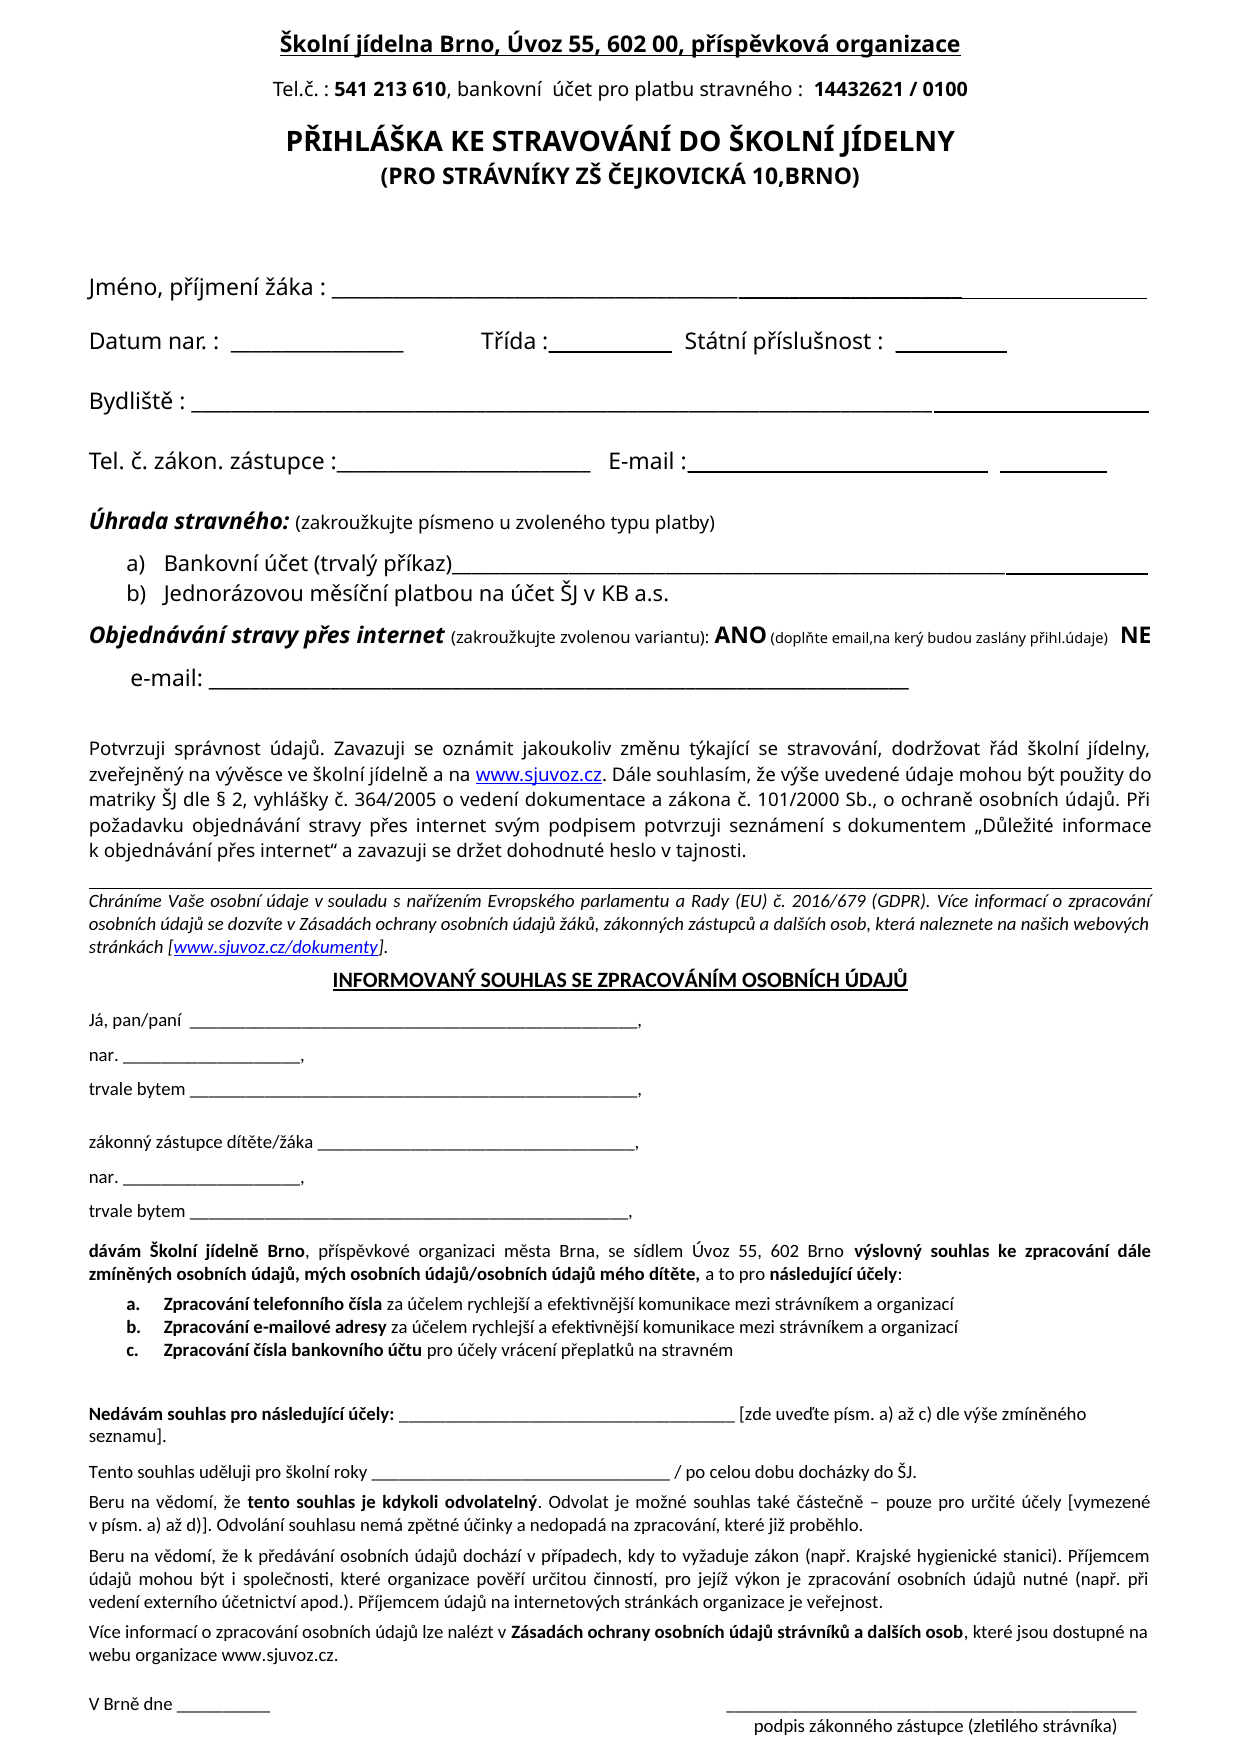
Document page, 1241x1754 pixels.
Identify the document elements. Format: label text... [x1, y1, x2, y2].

list Bankovní účet (trvalý příkaz)_________________________________________________________ [126, 548, 1152, 578]
text Beru na vědomí, že k předávání osobních údajů dochází v případech, kdy to vyžaduje zákon (např. Krajské hygienické stanici). Příjemcem údajů mohou být i společnosti, které organizace pověří určitou činností, pro jejíž výkon je zpracování osobních údajů nutné (např. při vedení externího účetnictví apod.). Příjemcem údajů na internetových stránkách organizace je veřejnost. [88, 1544, 1152, 1613]
text e-mail: _____________________________________________________________________ [88, 662, 1152, 693]
text Jméno, příjmení žáka : ______________________________________________________________ [88, 271, 1152, 302]
list Jednorázovou měsíční platbou na účet ŠJ v KB a.s. [126, 578, 1152, 608]
text trvale bytem ________________________________________________, [88, 1077, 1152, 1100]
text zákonný zástupce dítěte/žáka __________________________________, [88, 1131, 1152, 1153]
text INFORMOVANÝ SOUHLAS SE ZPRACOVÁNÍM OSOBNÍCH ÚDAJŮ [88, 966, 1152, 993]
text V Brně dne __________ ____________________________________________ [88, 1692, 1152, 1715]
title Školní jídelna Brno, Úvoz 55, 602 00, příspěvková organizace [88, 28, 1152, 60]
text podpis zákonného zástupce (zletilého strávníka) [88, 1715, 1152, 1738]
text Objednávání stravy přes internet (zakroužkujte zvolenou variantu): ANO (doplňte email,na kerý budou zaslány přihl.údaje) NE [88, 619, 1152, 650]
text Bydliště : _________________________________________________________________________ [88, 385, 1152, 416]
text nar. ___________________, [88, 1043, 1152, 1066]
text Potvrzuji správnost údajů. Zavazuji se oznámit jakoukoliv změnu týkající se stravování, dodržovat řád školní jídelny, zveřejněný na vývěsce ve školní jídelně a na www.sjuvoz.cz. Dále souhlasím, že výše uvedené údaje mohou být použity do matriky ŠJ dle § 2, vyhlášky č. 364/2005 o vedení dokumentace a zákona č. 101/2000 Sb., o ochraně osobních údajů. Při požadavku objednávání stravy přes internet svým podpisem potvrzuji seznámení s dokumentem „Důležité informace k objednávání přes internet“ a zavazuji se držet dohodnuté heslo v tajnosti. [88, 736, 1152, 863]
text Beru na vědomí, že tento souhlas je kdykoli odvolatelný. Odvolat je možné souhlas také částečně – pouze pro určité účely [vymezené v písm. a) až d)]. Odvolání souhlasu nemá zpětné účinky a nedopadá na zpracování, které již proběhlo. [88, 1491, 1152, 1537]
text Já, pan/paní ________________________________________________, [88, 1008, 1152, 1031]
text Tento souhlas uděluji pro školní roky ________________________________ / po celou dobu docházky do ŠJ. [88, 1460, 1152, 1483]
title Tel.č. : 541 213 610, bankovní účet pro platbu stravného : 14432621 / 0100 [88, 75, 1152, 102]
text Tel. č. zákon. zástupce :_________________________ E-mail :______________________ _ ___ [88, 445, 1152, 476]
text Nedávám souhlas pro následující účely: ____________________________________ [zde uveďte písm. a) až c) dle výše zmíněného seznamu]. [88, 1402, 1152, 1447]
text Datum nar. : _________________ Třída :_______ _ Státní příslušnost : _______ _ [88, 325, 1152, 356]
text nar. ___________________, [88, 1165, 1152, 1188]
text dávám Školní jídelně Brno, příspěvkové organizaci města Brna, se sídlem Úvoz 55, 602 Brno výslovný souhlas ke zpracování dále zmíněných osobních údajů, mých osobních údajů/osobních údajů mého dítěte, a to pro následující účely: [88, 1239, 1152, 1284]
list Zpracování telefonního čísla za účelem rychlejší a efektivnější komunikace mezi strávníkem a organizací [126, 1292, 1152, 1315]
list Zpracování e-mailové adresy za účelem rychlejší a efektivnější komunikace mezi strávníkem a organizací [126, 1315, 1152, 1338]
text trvale bytem _______________________________________________, [88, 1199, 1152, 1222]
text Více informací o zpracování osobních údajů lze nalézt v Zásadách ochrany osobních údajů strávníků a dalších osob, které jsou dostupné na webu organizace www.sjuvoz.cz. [88, 1621, 1152, 1666]
title PŘIHLÁŠKA KE STRAVOVÁNÍ DO ŠKOLNÍ JÍDELNY [88, 121, 1152, 160]
title (PRO STRÁVNÍKY ZŠ ČEJKOVICKÁ 10,BRNO) [88, 160, 1152, 191]
text Úhrada stravného: (zakroužkujte písmeno u zvoleného typu platby) [88, 505, 1152, 536]
text Chráníme Vaše osobní údaje v souladu s nařízením Evropského parlamentu a Rady (EU) č. 2016/679 (GDPR). Více informací o zpracování osobních údajů se dozvíte v Zásadách ochrany osobních údajů žáků, zákonných zástupců a dalších osob, která naleznete na našich webových stránkách [www.sjuvoz.cz/dokumenty]. [88, 889, 1152, 958]
list Zpracování čísla bankovního účtu pro účely vrácení přeplatků na stravném [126, 1338, 1152, 1361]
